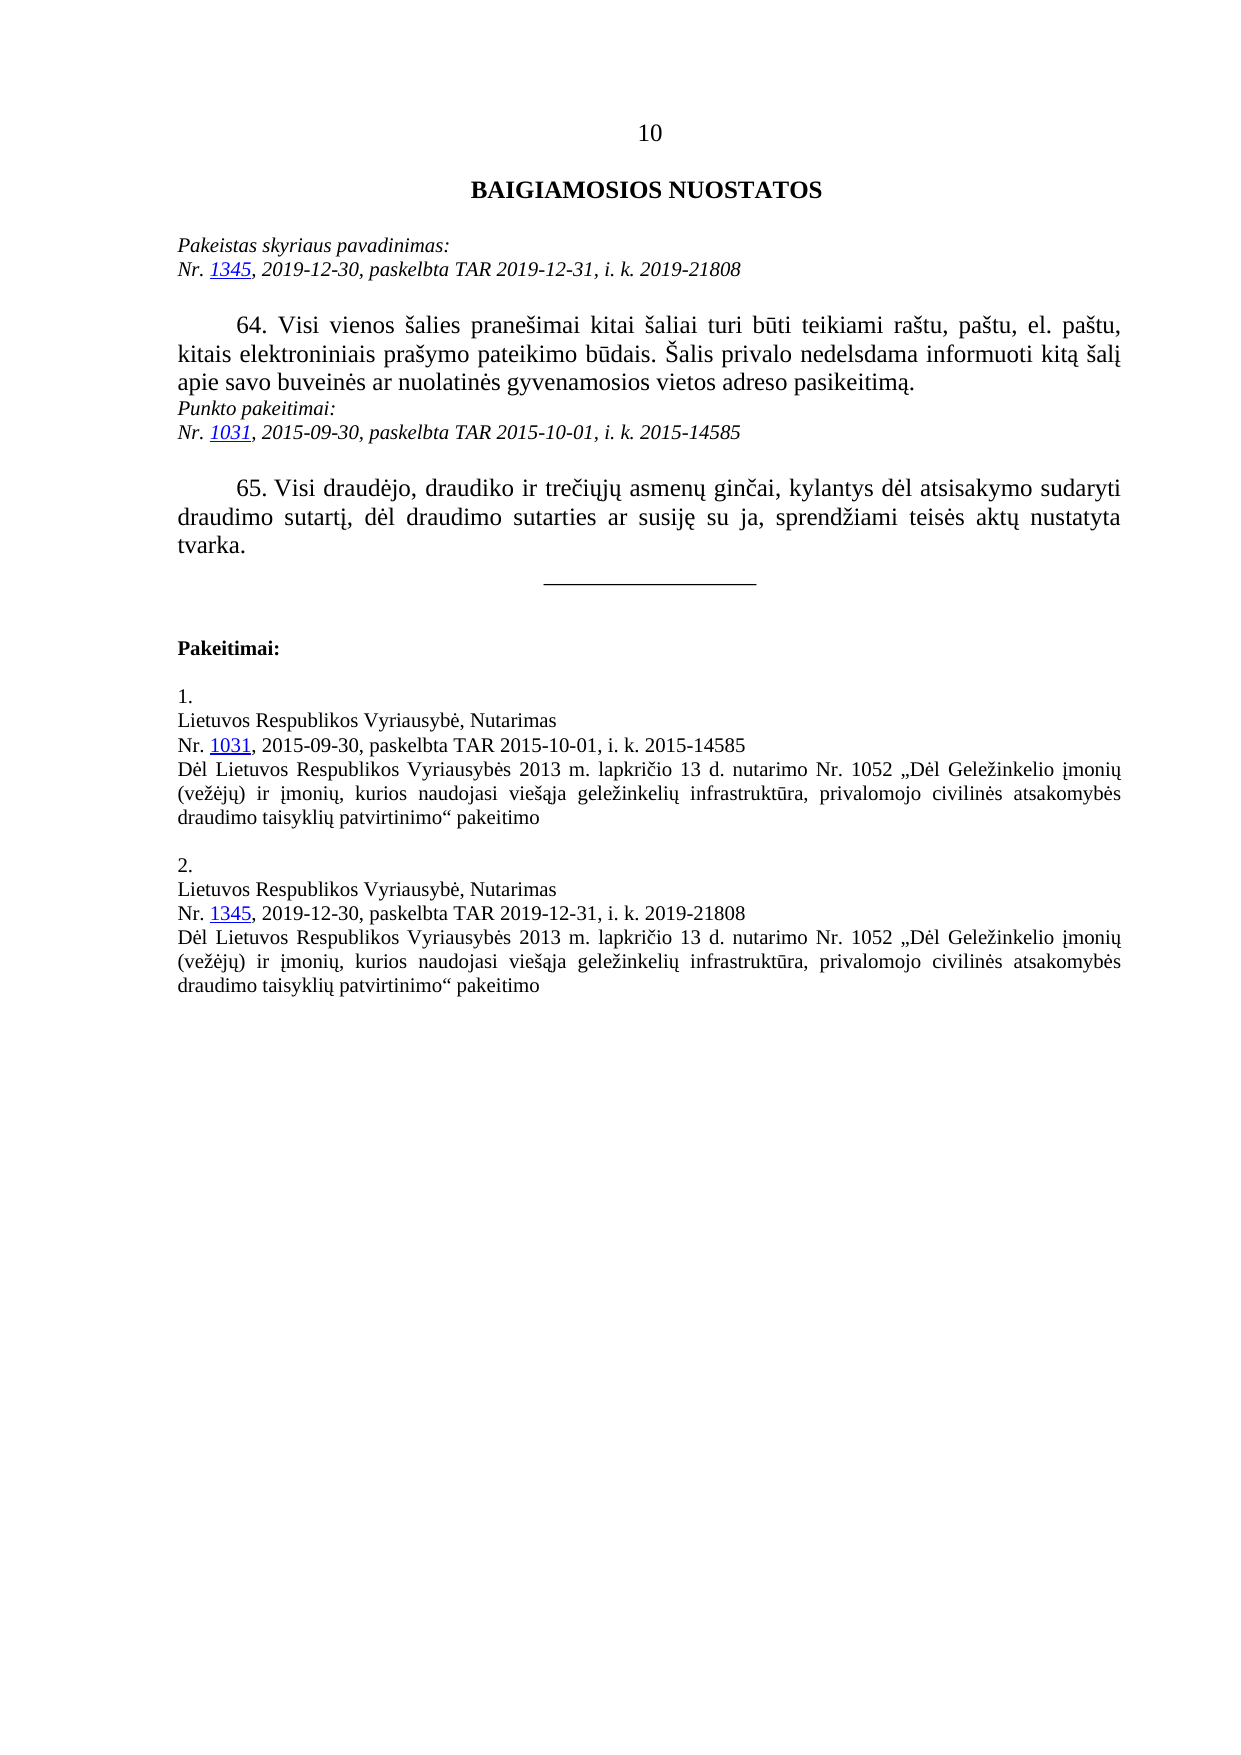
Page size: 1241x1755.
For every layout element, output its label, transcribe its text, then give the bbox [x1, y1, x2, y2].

text 64. Visi vienos šalies pranešimai kitai šaliai turi būti teikiami raštu, paštu, el. paštu, kitais elektroniniais prašymo pateikimo būdais. Šalis privalo nedelsdama informuoti kitą šalį apie savo buveinės ar nuolatinės gyvenamosios vietos adreso pasikeitimą. [177, 310, 1122, 396]
text Dėl Lietuvos Respublikos Vyriausybės 2013 m. lapkričio 13 d. nutarimo Nr. 1052 „Dėl Geležinkelio įmonių (vežėjų) ir įmonių, kurios naudojasi viešąja geležinkelių infrastruktūra, privalomojo civilinės atsakomybės draudimo taisyklių patvirtinimo“ pakeitimo [177, 925, 1122, 997]
text 2. [177, 853, 1122, 877]
text _________________ [177, 559, 1122, 588]
text 1. [177, 684, 1122, 708]
text Pakeitimai: [177, 636, 1122, 660]
text Pakeistas skyriaus pavadinimas: [177, 233, 1122, 257]
text BAIGIAMOSIOS NUOSTATOS [177, 176, 1122, 204]
text Lietuvos Respublikos Vyriausybė, Nutarimas [177, 708, 1122, 732]
text Nr. 1031, 2015-09-30, paskelbta TAR 2015-10-01, i. k. 2015-14585 [177, 420, 1122, 444]
text 65. Visi draudėjo, draudiko ir trečiųjų asmenų ginčai, kylantys dėl atsisakymo sudaryti draudimo sutartį, dėl draudimo sutarties ar susiję su ja, sprendžiami teisės aktų nustatyta tvarka. [177, 473, 1122, 559]
text Nr. 1345, 2019-12-30, paskelbta TAR 2019-12-31, i. k. 2019-21808 [177, 901, 1122, 925]
text Dėl Lietuvos Respublikos Vyriausybės 2013 m. lapkričio 13 d. nutarimo Nr. 1052 „Dėl Geležinkelio įmonių (vežėjų) ir įmonių, kurios naudojasi viešąja geležinkelių infrastruktūra, privalomojo civilinės atsakomybės draudimo taisyklių patvirtinimo“ pakeitimo [177, 757, 1122, 829]
text Lietuvos Respublikos Vyriausybė, Nutarimas [177, 877, 1122, 901]
text Nr. 1031, 2015-09-30, paskelbta TAR 2015-10-01, i. k. 2015-14585 [177, 732, 1122, 757]
text Punkto pakeitimai: [177, 396, 1122, 420]
text Nr. 1345, 2019-12-30, paskelbta TAR 2019-12-31, i. k. 2019-21808 [177, 257, 1122, 281]
